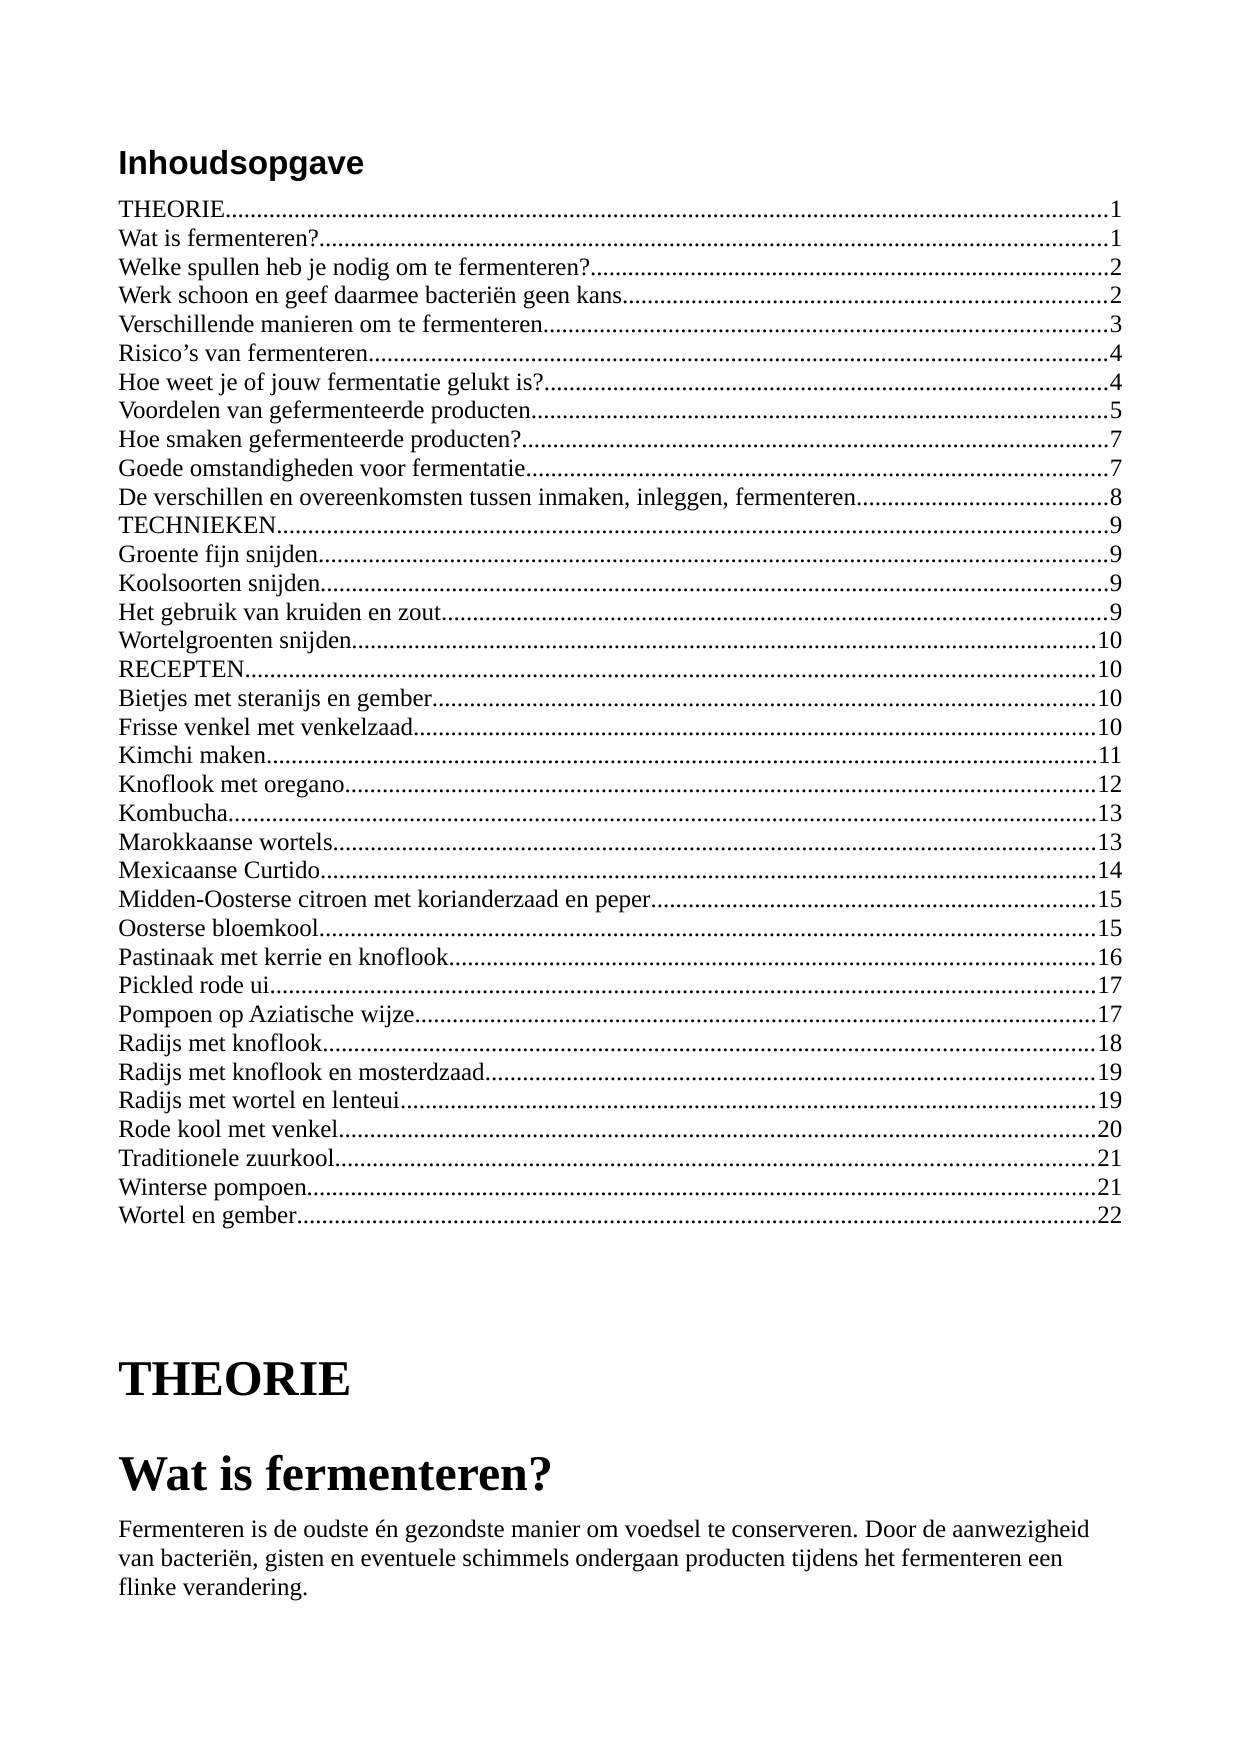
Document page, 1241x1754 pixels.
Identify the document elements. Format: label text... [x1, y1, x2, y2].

text Winterse pompoen 21 [118, 1172, 1122, 1200]
text Koolsoorten snijden 9 [118, 568, 1122, 597]
text Groente fijn snijden 9 [118, 539, 1122, 568]
text Wortelgroenten snijden 10 [118, 625, 1122, 654]
text Frisse venkel met venkelzaad 10 [118, 712, 1122, 740]
text Voordelen van gefermenteerde producten 5 [118, 395, 1122, 424]
text Risico’s van fermenteren 4 [118, 338, 1122, 367]
text Marokkaanse wortels 13 [118, 827, 1122, 855]
text Pastinaak met kerrie en knoflook 16 [118, 942, 1122, 970]
text Wat is fermenteren? 1 [118, 223, 1122, 252]
text Rode kool met venkel 20 [118, 1114, 1122, 1143]
subtitle Inhoudsopgave [118, 143, 1122, 182]
text Goede omstandigheden voor fermentatie 7 [118, 453, 1122, 482]
text Radijs met knoflook en mosterdzaad 19 [118, 1057, 1122, 1085]
text Het gebruik van kruiden en zout 9 [118, 597, 1122, 625]
text Bietjes met steranijs en gember 10 [118, 683, 1122, 712]
text Pickled rode ui 17 [118, 970, 1122, 999]
text Radijs met knoflook 18 [118, 1028, 1122, 1057]
subtitle THEORIE [118, 1349, 1122, 1407]
subtitle Wat is fermenteren? [118, 1444, 1122, 1502]
text Kimchi maken 11 [118, 740, 1122, 769]
text De verschillen en overeenkomsten tussen inmaken, inleggen, fermenteren 8 [118, 482, 1122, 510]
text Verschillende manieren om te fermenteren 3 [118, 309, 1122, 338]
text RECEPTEN 10 [118, 654, 1122, 683]
text Hoe smaken gefermenteerde producten? 7 [118, 424, 1122, 453]
text Pompoen op Aziatische wijze 17 [118, 999, 1122, 1028]
text Hoe weet je of jouw fermentatie gelukt is? 4 [118, 367, 1122, 395]
text Werk schoon en geef daarmee bacteriën geen kans 2 [118, 280, 1122, 309]
text Radijs met wortel en lenteui 19 [118, 1085, 1122, 1114]
text THEORIE 1 [118, 194, 1122, 223]
text Mexicaanse Curtido 14 [118, 855, 1122, 884]
text Wortel en gember 22 [118, 1200, 1122, 1229]
text TECHNIEKEN 9 [118, 510, 1122, 539]
text Traditionele zuurkool 21 [118, 1143, 1122, 1172]
text Fermenteren is de oudste én gezondste manier om voedsel te conserveren. Door de aanwezigheid van bacteriën, gisten en eventuele schimmels ondergaan producten tijdens het fermenteren een flinke verandering. [118, 1514, 1122, 1600]
text Welke spullen heb je nodig om te fermenteren? 2 [118, 252, 1122, 280]
text Kombucha 13 [118, 798, 1122, 827]
text Midden-Oosterse citroen met korianderzaad en peper 15 [118, 884, 1122, 913]
text Oosterse bloemkool 15 [118, 913, 1122, 942]
text Knoflook met oregano 12 [118, 769, 1122, 798]
